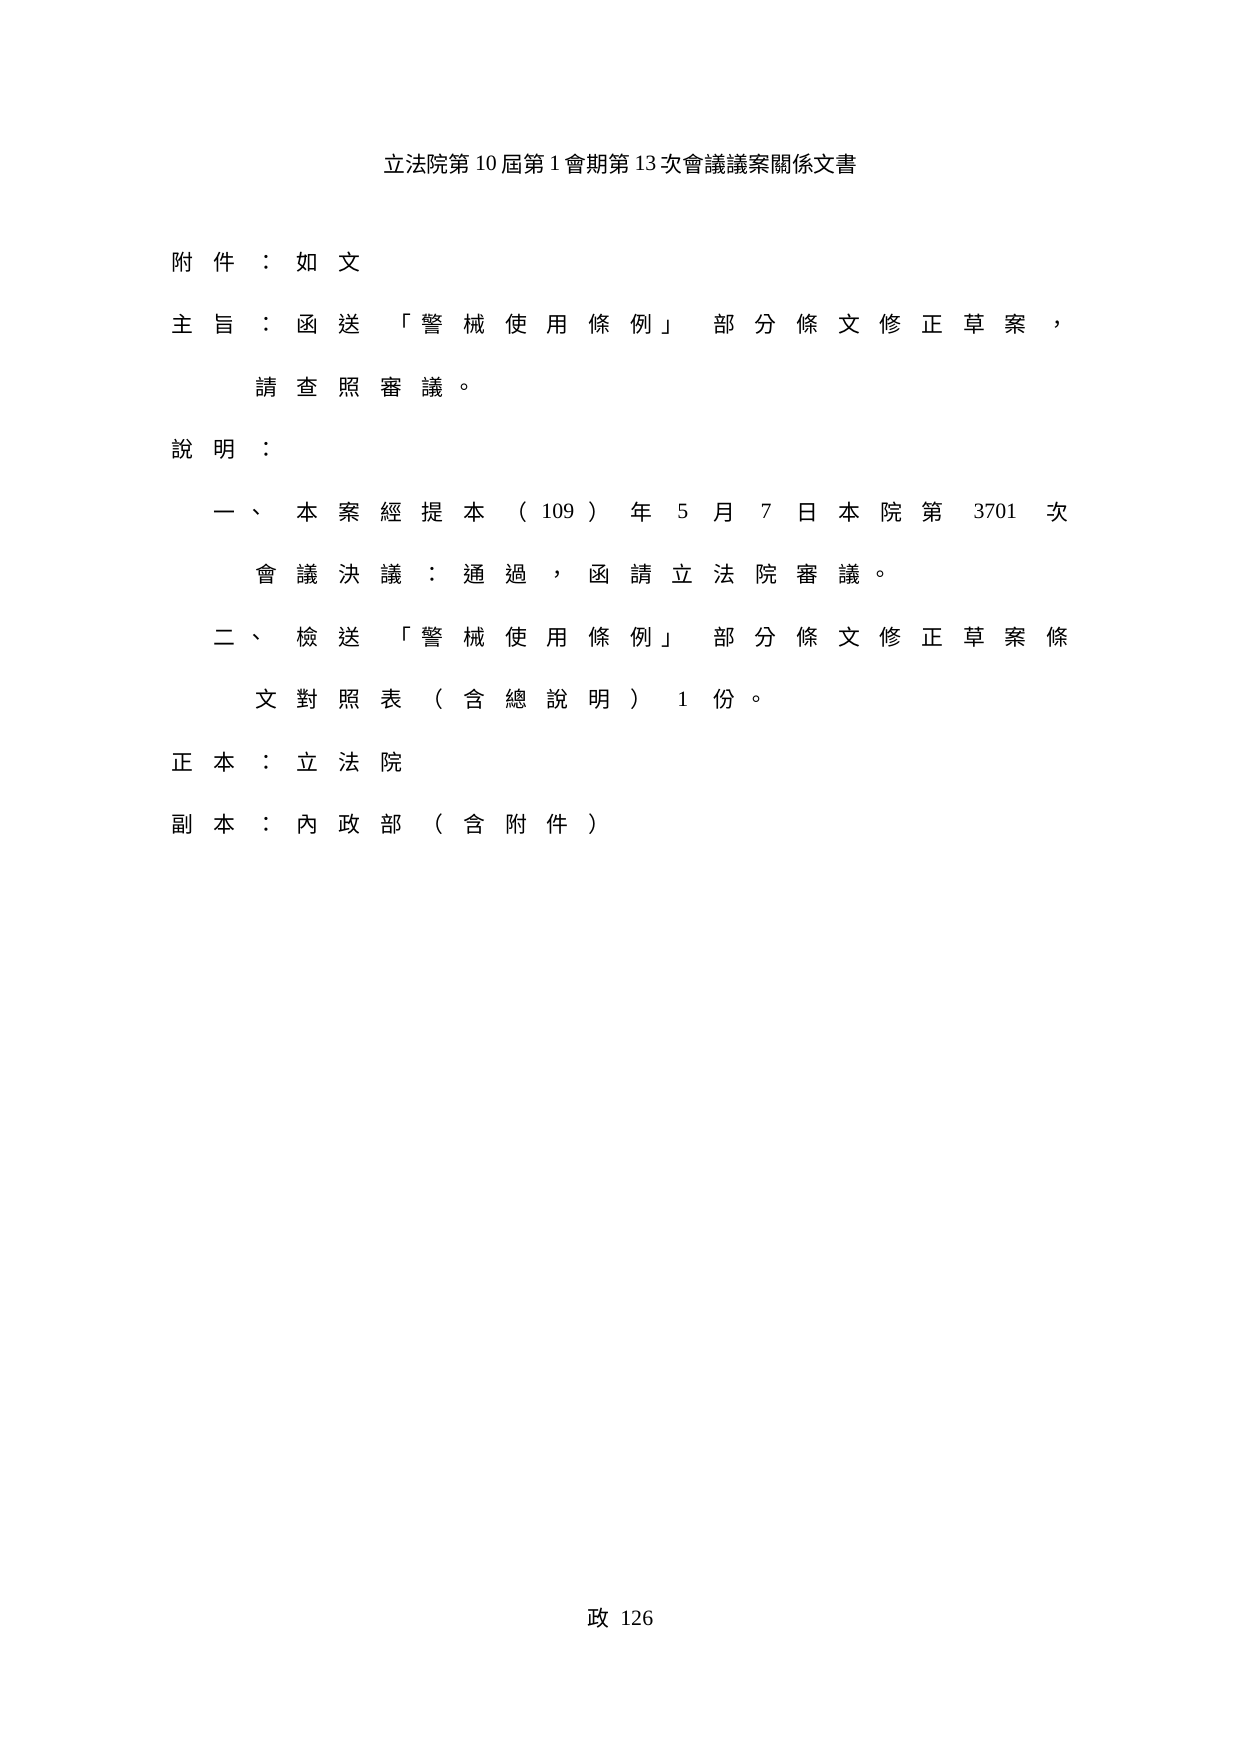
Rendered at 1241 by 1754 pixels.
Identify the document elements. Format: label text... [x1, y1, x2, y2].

text 附件：如文 [162, 219, 1078, 281]
text 副本：內政部（含附件） [162, 781, 1078, 844]
text 主旨：函送「警械使用條例」部分條文修正草案，請查照審議。 [162, 281, 1078, 406]
text 一、本案經提本（109）年5月7日本院第3701次會議決議：通過，函請立法院審議。 [184, 469, 1078, 594]
text 說明： [162, 406, 1078, 469]
text 二、檢送「警械使用條例」部分條文修正草案條文對照表（含總說明）1份。 [184, 594, 1078, 719]
text 正本：立法院 [162, 719, 1078, 781]
